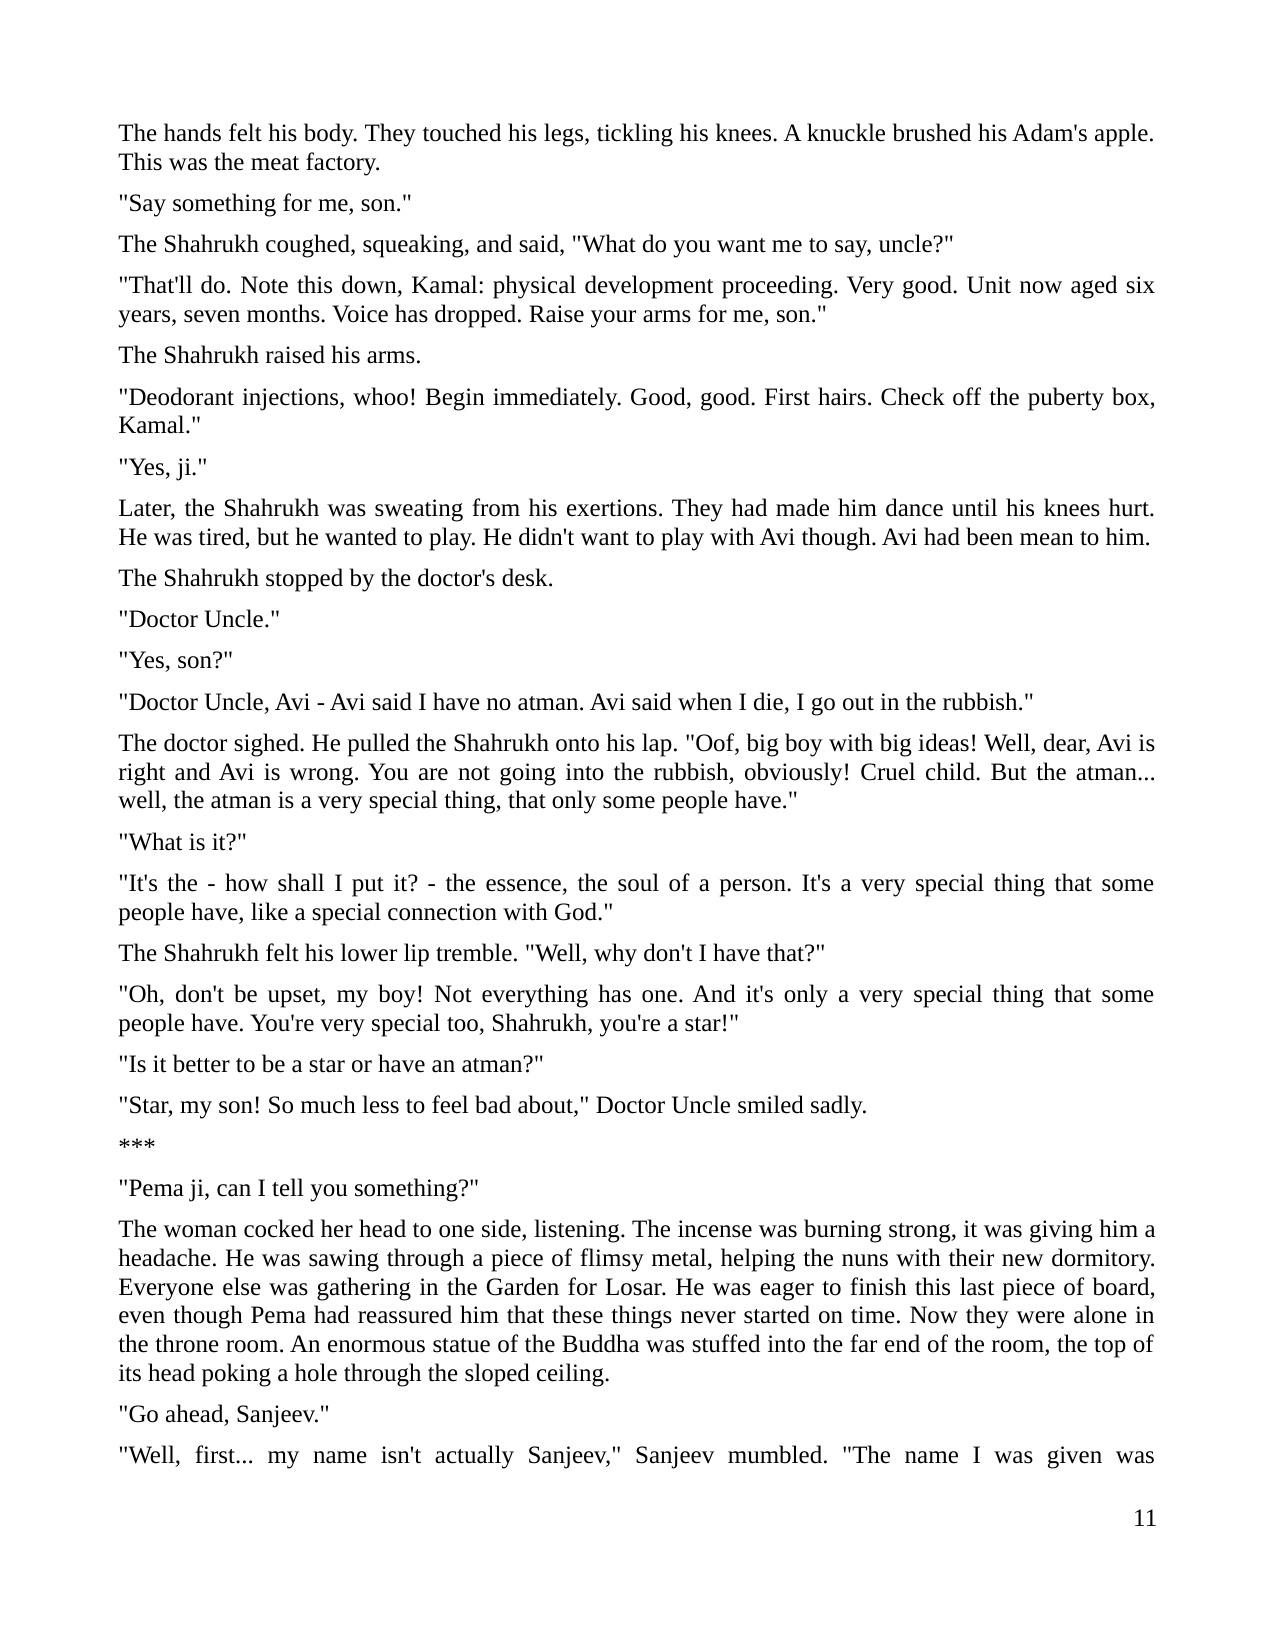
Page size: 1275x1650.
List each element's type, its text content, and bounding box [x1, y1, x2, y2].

text "Pema ji, can I tell you something?" [118, 1173, 1157, 1202]
text "Go ahead, Sanjeev." [118, 1399, 1157, 1428]
text "Say something for me, son." [118, 188, 1157, 217]
text The doctor sighed. He pulled the Shahrukh onto his lap. "Oof, big boy with big ideas! Well, dear, Avi is right and Avi is wrong. You are not going into the rubbish, obviously! Cruel child. But the atman... well, the atman is a very special thing, that only some people have." [118, 728, 1157, 814]
text The Shahrukh coughed, squeaking, and said, "What do you want me to say, uncle?" [118, 229, 1157, 258]
text "That'll do. Note this down, Kamal: physical development proceeding. Very good. Unit now aged six years, seven months. Voice has dropped. Raise your arms for me, son." [118, 271, 1157, 328]
text The woman cocked her head to one side, listening. The incense was burning strong, it was giving him a headache. He was sawing through a piece of flimsy metal, helping the nuns with their new dormitory. Everyone else was gathering in the Garden for Losar. He was eager to finish this last piece of board, even though Pema had reassured him that these things never started on time. Now they were alone in the throne room. An enormous statue of the Buddha was stuffed into the far end of the room, the top of its head poking a hole through the sloped ceiling. [118, 1214, 1157, 1387]
text "Well, first... my name isn't actually Sanjeev," Sanjeev mumbled. "The name I was given was [118, 1441, 1157, 1469]
text "Doctor Uncle, Avi - Avi said I have no atman. Avi said when I die, I go out in the rubbish." [118, 687, 1157, 716]
text "What is it?" [118, 827, 1157, 856]
text "Doctor Uncle." [118, 604, 1157, 633]
text The hands felt his body. They touched his legs, tickling his knees. A knuckle brushed his Adam's apple. This was the meat factory. [118, 118, 1157, 176]
text "Oh, don't be upset, my boy! Not everything has one. And it's only a very special thing that some people have. You're very special too, Shahrukh, you're a star!" [118, 979, 1157, 1037]
text "Deodorant injections, whoo! Begin immediately. Good, good. First hairs. Check off the puberty box, Kamal." [118, 382, 1157, 439]
text "Is it better to be a star or have an atman?" [118, 1049, 1157, 1078]
text "Yes, ji." [118, 452, 1157, 481]
text "Star, my son! So much less to feel bad about," Doctor Uncle smiled sadly. [118, 1091, 1157, 1119]
text The Shahrukh felt his lower lip tremble. "Well, why don't I have that?" [118, 938, 1157, 967]
text "It's the - how shall I put it? - the essence, the soul of a person. It's a very special thing that some people have, like a special connection with God." [118, 868, 1157, 926]
text "Yes, son?" [118, 646, 1157, 674]
text *** [118, 1132, 1157, 1161]
text The Shahrukh stopped by the doctor's desk. [118, 563, 1157, 592]
text The Shahrukh raised his arms. [118, 341, 1157, 369]
text Later, the Shahrukh was sweating from his exertions. They had made him dance until his knees hurt. He was tired, but he wanted to play. He didn't want to play with Avi though. Avi had been mean to him. [118, 493, 1157, 551]
